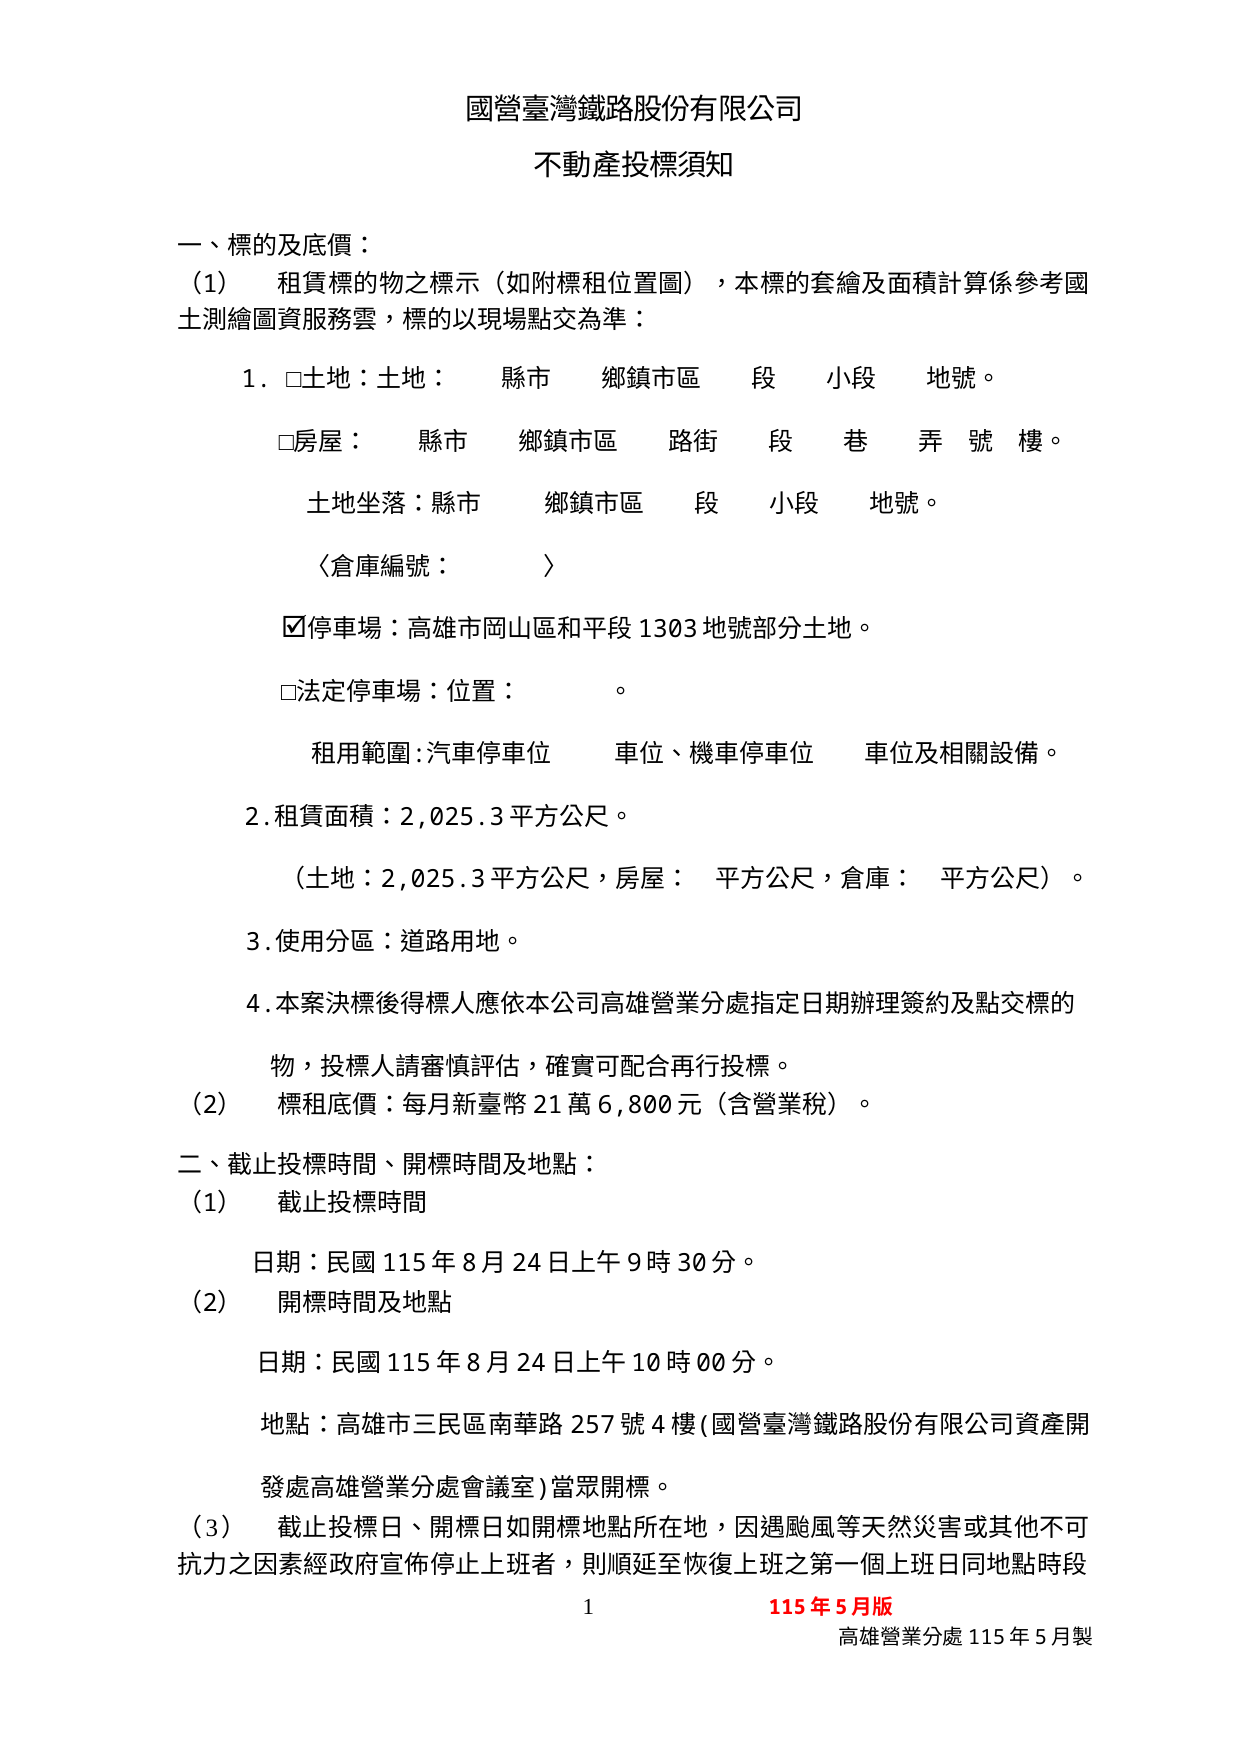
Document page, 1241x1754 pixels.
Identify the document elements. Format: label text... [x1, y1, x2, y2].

text 4.本案決標後得標人應依本公司高雄營業分處指定日期辦理簽約及點交標的物，投標人請審慎評估，確實可配合再行投標。 [245, 960, 1092, 1085]
text 3.使用分區：道路用地。 [224, 898, 1092, 960]
list 標租底價：每月新臺幣21萬6,800元（含營業稅）。 [177, 1085, 1090, 1121]
text 土地坐落：縣市 鄉鎮市區 段 小段 地號。 [306, 460, 1092, 523]
text □房屋： 縣市 鄉鎮市區 路街 段 巷 弄 號 樓。 [279, 398, 1092, 460]
text 一、標的及底價： [177, 202, 1092, 264]
text 租用範圍:汽車停車位 車位、機車停車位 車位及相關設備。 [310, 710, 1092, 773]
text 日期：民國115年8月24日上午9時30分。 [252, 1218, 1092, 1281]
text 地點：高雄市三民區南華路257號4樓(國營臺灣鐵路股份有限公司資產開發處高雄營業分處會議室)當眾開標。 [260, 1381, 1092, 1506]
text 二、截止投標時間、開標時間及地點： [177, 1121, 1092, 1183]
list 截止投標時間 [177, 1183, 1090, 1218]
text 日期：民國115年8月24日上午10時00分。 [253, 1318, 1092, 1381]
text 國營臺灣鐵路股份有限公司 [177, 89, 1092, 127]
text 2.租賃面積：2,025.3平方公尺。 [224, 773, 1092, 835]
text 停車場：高雄市岡山區和平段1303地號部分土地。 [281, 585, 1092, 648]
text 1. □土地：土地： 縣市 鄉鎮市區 段 小段 地號。 [241, 335, 1092, 398]
text （土地：2,025.3平方公尺，房屋： 平方公尺，倉庫： 平方公尺）。 [224, 835, 1092, 898]
text □法定停車場：位置： 。 [241, 648, 1092, 710]
list 截止投標日、開標日如開標地點所在地，因遇颱風等天然災害或其他不可抗力之因素經政府宣佈停止上班者，則順延至恢復上班之第一個上班日同地點時段代之。 [177, 1506, 1090, 1581]
list 開標時間及地點 [177, 1281, 1090, 1318]
list 租賃標的物之標示（如附標租位置圖），本標的套繪及面積計算係參考國土測繪圖資服務雲，標的以現場點交為準： [177, 264, 1090, 335]
text 〈倉庫編號： 〉 [243, 523, 1092, 585]
text 不動產投標須知 [177, 146, 1092, 183]
